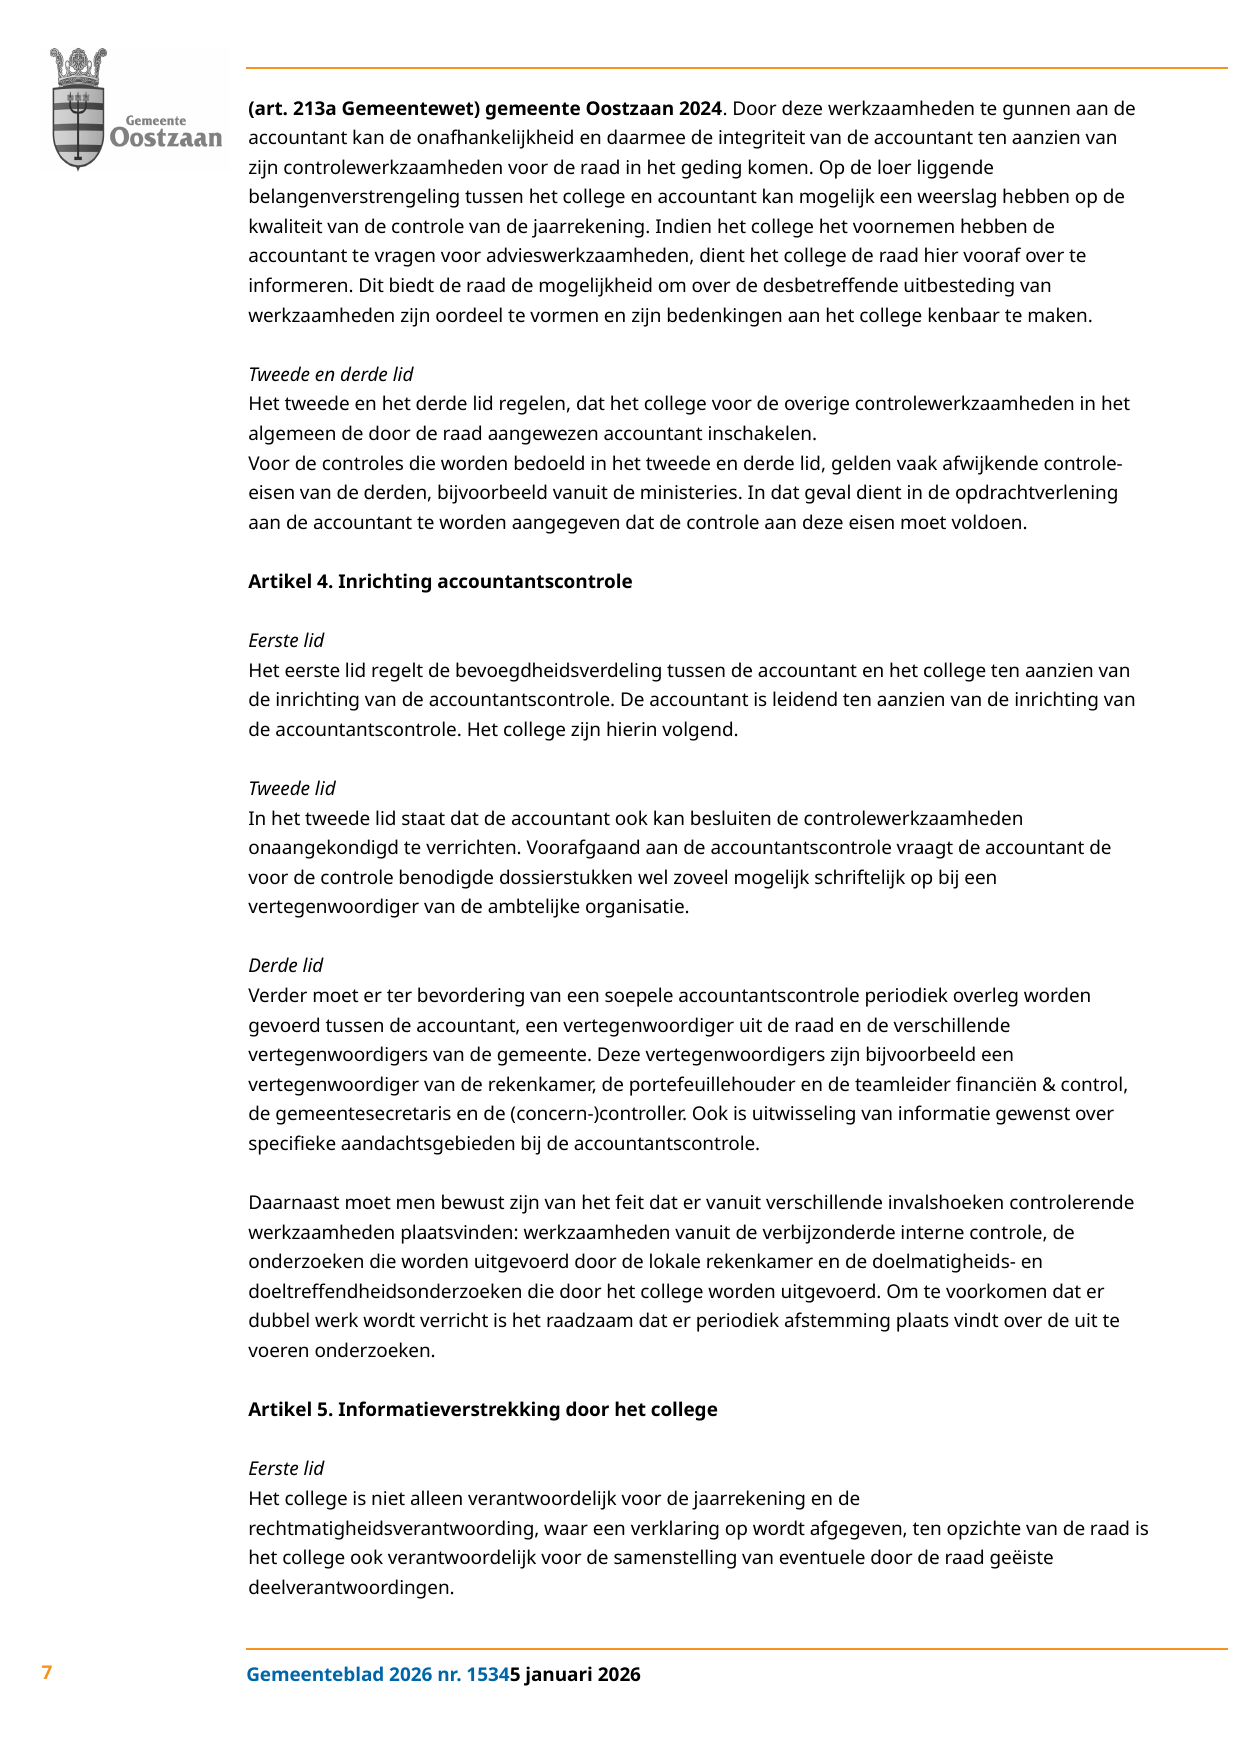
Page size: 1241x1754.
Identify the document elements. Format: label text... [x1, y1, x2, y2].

text In het tweede lid staat dat de accountant ook kan besluiten de controlewerkzaamheden onaangekondigd te verrichten. Voorafgaand aan de accountantscontrole vraagt de accountant de voor de controle benodigde dossierstukken wel zoveel mogelijk schriftelijk op bij een vertegenwoordiger van de ambtelijke organisatie. [248, 805, 1152, 919]
text Tweede lid [248, 775, 1152, 801]
text (art. 213a Gemeentewet) gemeente Oostzaan 2024. Door deze werkzaamheden te gunnen aan de accountant kan de onafhankelijkheid en daarmee de integriteit van de accountant ten aanzien van zijn controlewerkzaamheden voor de raad in het geding komen. Op de loer liggende belangenverstrengeling tussen het college en accountant kan mogelijk een weerslag hebben op de kwaliteit van de controle van de jaarrekening. Indien het college het voornemen hebben de accountant te vragen voor advieswerkzaamheden, dient het college de raad hier vooraf over te informeren. Dit biedt de raad de mogelijkheid om over de desbetreffende uitbesteding van werkzaamheden zijn oordeel te vormen en zijn bedenkingen aan het college kenbaar te maken. [248, 95, 1152, 328]
text Verder moet er ter bevordering van een soepele accountantscontrole periodiek overleg worden gevoerd tussen de accountant, een vertegenwoordiger uit de raad en de verschillende vertegenwoordigers van de gemeente. Deze vertegenwoordigers zijn bijvoorbeeld een vertegenwoordiger van de rekenkamer, de portefeuillehouder en de teamleider financiën & control, de gemeentesecretaris en de (concern-)controller. Ook is uitwisseling van informatie gewenst over specifieke aandachtsgebieden bij de accountantscontrole. [248, 982, 1152, 1156]
text Het eerste lid regelt de bevoegdheidsverdeling tussen de accountant en het college ten aanzien van de inrichting van de accountantscontrole. De accountant is leidend ten aanzien van de inrichting van de accountantscontrole. Het college zijn hierin volgend. [248, 657, 1152, 742]
picture [41, 47, 231, 172]
text Het tweede en het derde lid regelen, dat het college voor de overige controlewerkzaamheden in het algemeen de door de raad aangewezen accountant inschakelen. [248, 391, 1152, 446]
text Eerste lid [248, 627, 1152, 653]
text Voor de controles die worden bedoeld in het tweede en derde lid, gelden vaak afwijkende controle-eisen van de derden, bijvoorbeeld vanuit de ministeries. In dat geval dient in de opdrachtverlening aan de accountant te worden aangegeven dat de controle aan deze eisen moet voldoen. [248, 450, 1152, 535]
text Eerste lid [248, 1456, 1152, 1481]
text Artikel 5. Informatieverstrekking door het college [248, 1396, 1152, 1422]
text Artikel 4. Inrichting accountantscontrole [248, 568, 1152, 594]
text Het college is niet alleen verantwoordelijk voor de jaarrekening en de rechtmatigheidsverantwoording, waar een verklaring op wordt afgegeven, ten opzichte van de raad is het college ook verantwoordelijk voor de samenstelling van eventuele door de raad geëiste deelverantwoordingen. [248, 1485, 1152, 1600]
text Daarnaast moet men bewust zijn van het feit dat er vanuit verschillende invalshoeken controlerende werkzaamheden plaatsvinden: werkzaamheden vanuit de verbijzonderde interne controle, de onderzoeken die worden uitgevoerd door de lokale rekenkamer en de doelmatigheids- en doeltreffendheidsonderzoeken die door het college worden uitgevoerd. Om te voorkomen dat er dubbel werk wordt verricht is het raadzaam dat er periodiek afstemming plaats vindt over de uit te voeren onderzoeken. [248, 1189, 1152, 1363]
text Tweede en derde lid [248, 361, 1152, 387]
text Derde lid [248, 953, 1152, 978]
